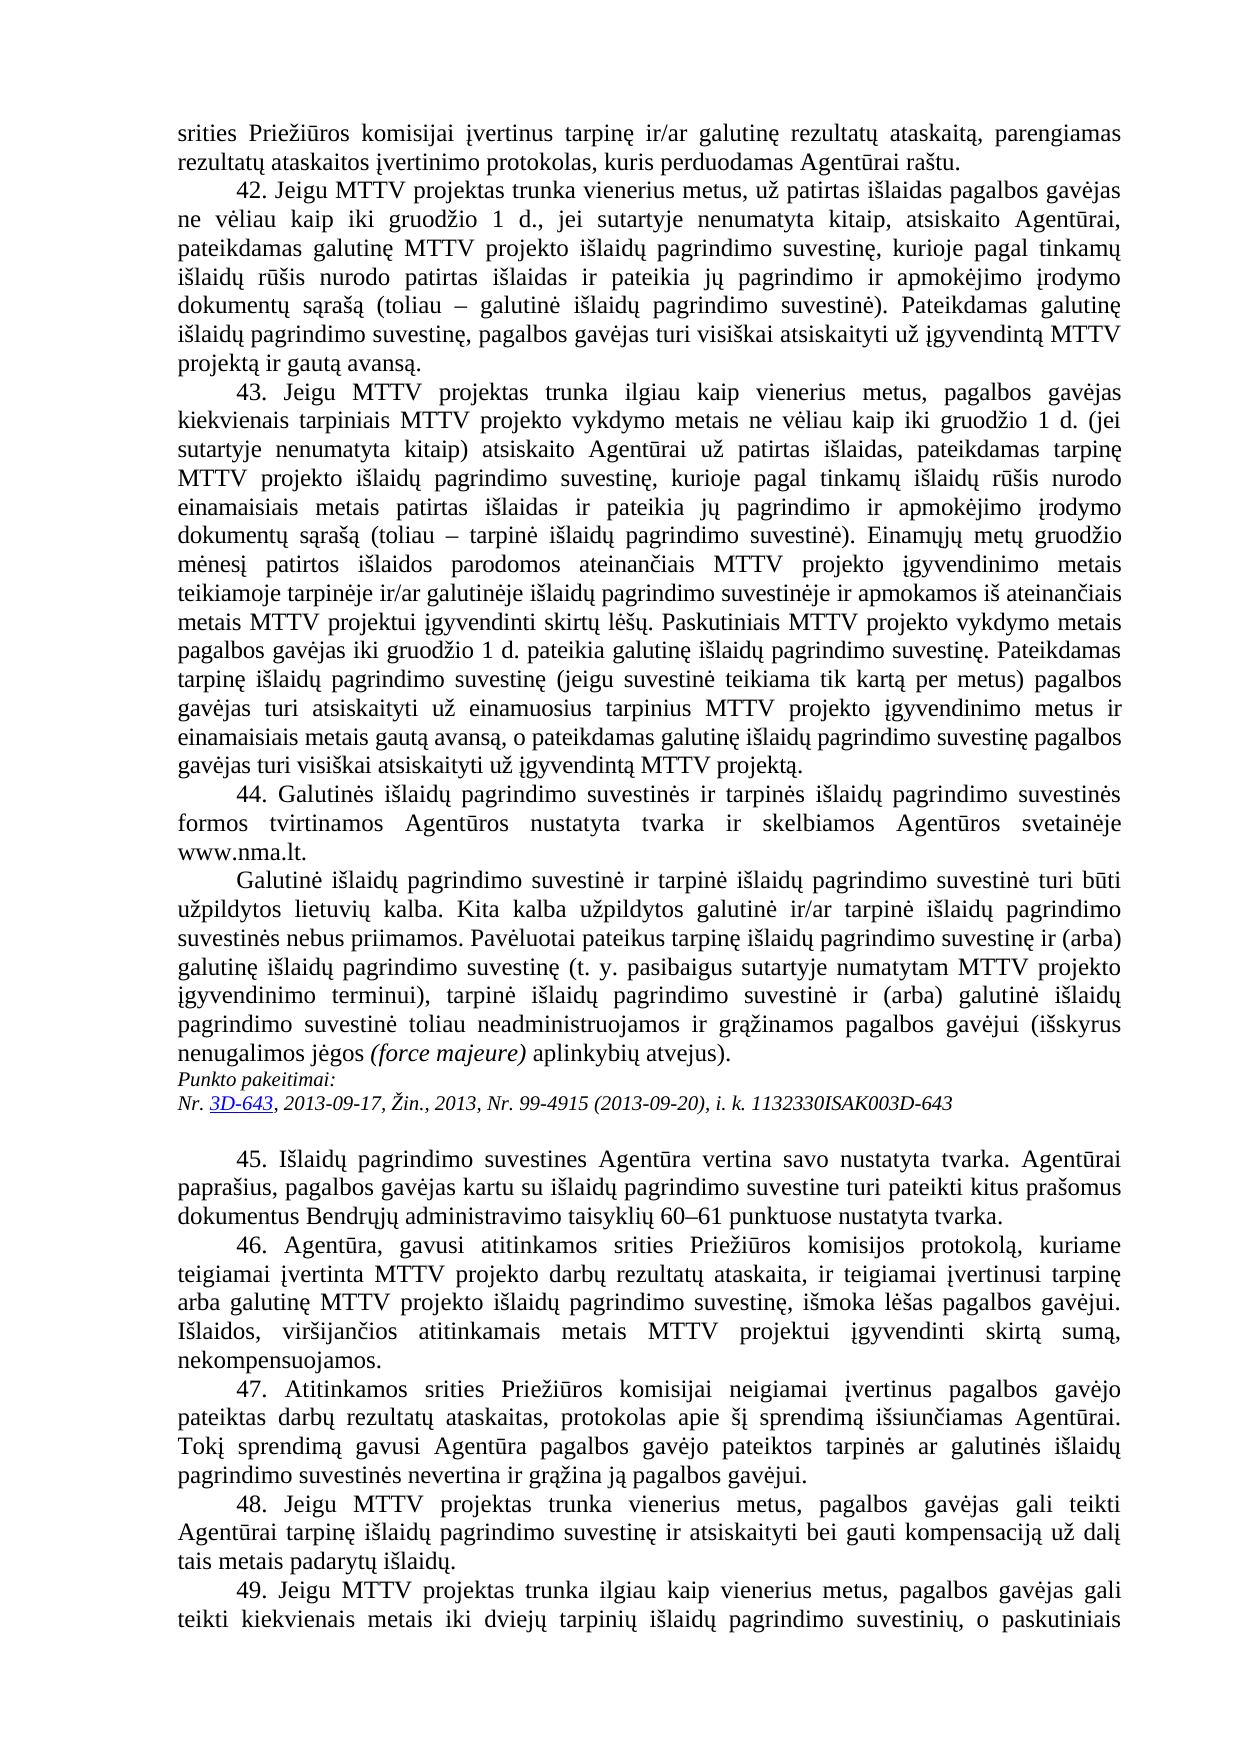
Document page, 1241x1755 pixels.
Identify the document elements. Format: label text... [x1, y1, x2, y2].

text 45. Išlaidų pagrindimo suvestines Agentūra vertina savo nustatyta tvarka. Agentūrai paprašius, pagalbos gavėjas kartu su išlaidų pagrindimo suvestine turi pateikti kitus prašomus dokumentus Bendrųjų administravimo taisyklių 60–61 punktuose nustatyta tvarka. [177, 1144, 1122, 1230]
text 48. Jeigu MTTV projektas trunka vienerius metus, pagalbos gavėjas gali teikti Agentūrai tarpinę išlaidų pagrindimo suvestinę ir atsiskaityti bei gauti kompensaciją už dalį tais metais padarytų išlaidų. [177, 1489, 1122, 1575]
text 47. Atitinkamos srities Priežiūros komisijai neigiamai įvertinus pagalbos gavėjo pateiktas darbų rezultatų ataskaitas, protokolas apie šį sprendimą išsiunčiamas Agentūrai. Tokį sprendimą gavusi Agentūra pagalbos gavėjo pateiktos tarpinės ar galutinės išlaidų pagrindimo suvestinės nevertina ir grąžina ją pagalbos gavėjui. [177, 1374, 1122, 1489]
text srities Priežiūros komisijai įvertinus tarpinę ir/ar galutinę rezultatų ataskaitą, parengiamas rezultatų ataskaitos įvertinimo protokolas, kuris perduodamas Agentūrai raštu. [177, 118, 1122, 176]
text Punkto pakeitimai: [177, 1067, 1122, 1091]
text Galutinė išlaidų pagrindimo suvestinė ir tarpinė išlaidų pagrindimo suvestinė turi būti užpildytos lietuvių kalba. Kita kalba užpildytos galutinė ir/ar tarpinė išlaidų pagrindimo suvestinės nebus priimamos. Pavėluotai pateikus tarpinę išlaidų pagrindimo suvestinę ir (arba) galutinę išlaidų pagrindimo suvestinę (t. y. pasibaigus sutartyje numatytam MTTV projekto įgyvendinimo terminui), tarpinė išlaidų pagrindimo suvestinė ir (arba) galutinė išlaidų pagrindimo suvestinė toliau neadministruojamos ir grąžinamos pagalbos gavėjui (išskyrus nenugalimos jėgos (force majeure) aplinkybių atvejus). [177, 866, 1122, 1067]
text 44. Galutinės išlaidų pagrindimo suvestinės ir tarpinės išlaidų pagrindimo suvestinės formos tvirtinamos Agentūros nustatyta tvarka ir skelbiamos Agentūros svetainėje www.nma.lt. [177, 779, 1122, 866]
text 49. Jeigu MTTV projektas trunka ilgiau kaip vienerius metus, pagalbos gavėjas gali teikti kiekvienais metais iki dviejų tarpinių išlaidų pagrindimo suvestinių, o paskutiniais [177, 1575, 1122, 1632]
text 42. Jeigu MTTV projektas trunka vienerius metus, už patirtas išlaidas pagalbos gavėjas ne vėliau kaip iki gruodžio 1 d., jei sutartyje nenumatyta kitaip, atsiskaito Agentūrai, pateikdamas galutinę MTTV projekto išlaidų pagrindimo suvestinę, kurioje pagal tinkamų išlaidų rūšis nurodo patirtas išlaidas ir pateikia jų pagrindimo ir apmokėjimo įrodymo dokumentų sąrašą (toliau – galutinė išlaidų pagrindimo suvestinė). Pateikdamas galutinę išlaidų pagrindimo suvestinę, pagalbos gavėjas turi visiškai atsiskaityti už įgyvendintą MTTV projektą ir gautą avansą. [177, 176, 1122, 377]
text 43. Jeigu MTTV projektas trunka ilgiau kaip vienerius metus, pagalbos gavėjas kiekvienais tarpiniais MTTV projekto vykdymo metais ne vėliau kaip iki gruodžio 1 d. (jei sutartyje nenumatyta kitaip) atsiskaito Agentūrai už patirtas išlaidas, pateikdamas tarpinę MTTV projekto išlaidų pagrindimo suvestinę, kurioje pagal tinkamų išlaidų rūšis nurodo einamaisiais metais patirtas išlaidas ir pateikia jų pagrindimo ir apmokėjimo įrodymo dokumentų sąrašą (toliau – tarpinė išlaidų pagrindimo suvestinė). Einamųjų metų gruodžio mėnesį patirtos išlaidos parodomos ateinančiais MTTV projekto įgyvendinimo metais teikiamoje tarpinėje ir/ar galutinėje išlaidų pagrindimo suvestinėje ir apmokamos iš ateinančiais metais MTTV projektui įgyvendinti skirtų lėšų. Paskutiniais MTTV projekto vykdymo metais pagalbos gavėjas iki gruodžio 1 d. pateikia galutinę išlaidų pagrindimo suvestinę. Pateikdamas tarpinę išlaidų pagrindimo suvestinę (jeigu suvestinė teikiama tik kartą per metus) pagalbos gavėjas turi atsiskaityti už einamuosius tarpinius MTTV projekto įgyvendinimo metus ir einamaisiais metais gautą avansą, o pateikdamas galutinę išlaidų pagrindimo suvestinę pagalbos gavėjas turi visiškai atsiskaityti už įgyvendintą MTTV projektą. [177, 377, 1122, 779]
text Nr. 3D-643, 2013-09-17, Žin., 2013, Nr. 99-4915 (2013-09-20), i. k. 1132330ISAK003D-643 [177, 1091, 1122, 1115]
text 46. Agentūra, gavusi atitinkamos srities Priežiūros komisijos protokolą, kuriame teigiamai įvertinta MTTV projekto darbų rezultatų ataskaita, ir teigiamai įvertinusi tarpinę arba galutinę MTTV projekto išlaidų pagrindimo suvestinę, išmoka lėšas pagalbos gavėjui. Išlaidos, viršijančios atitinkamais metais MTTV projektui įgyvendinti skirtą sumą, nekompensuojamos. [177, 1230, 1122, 1374]
